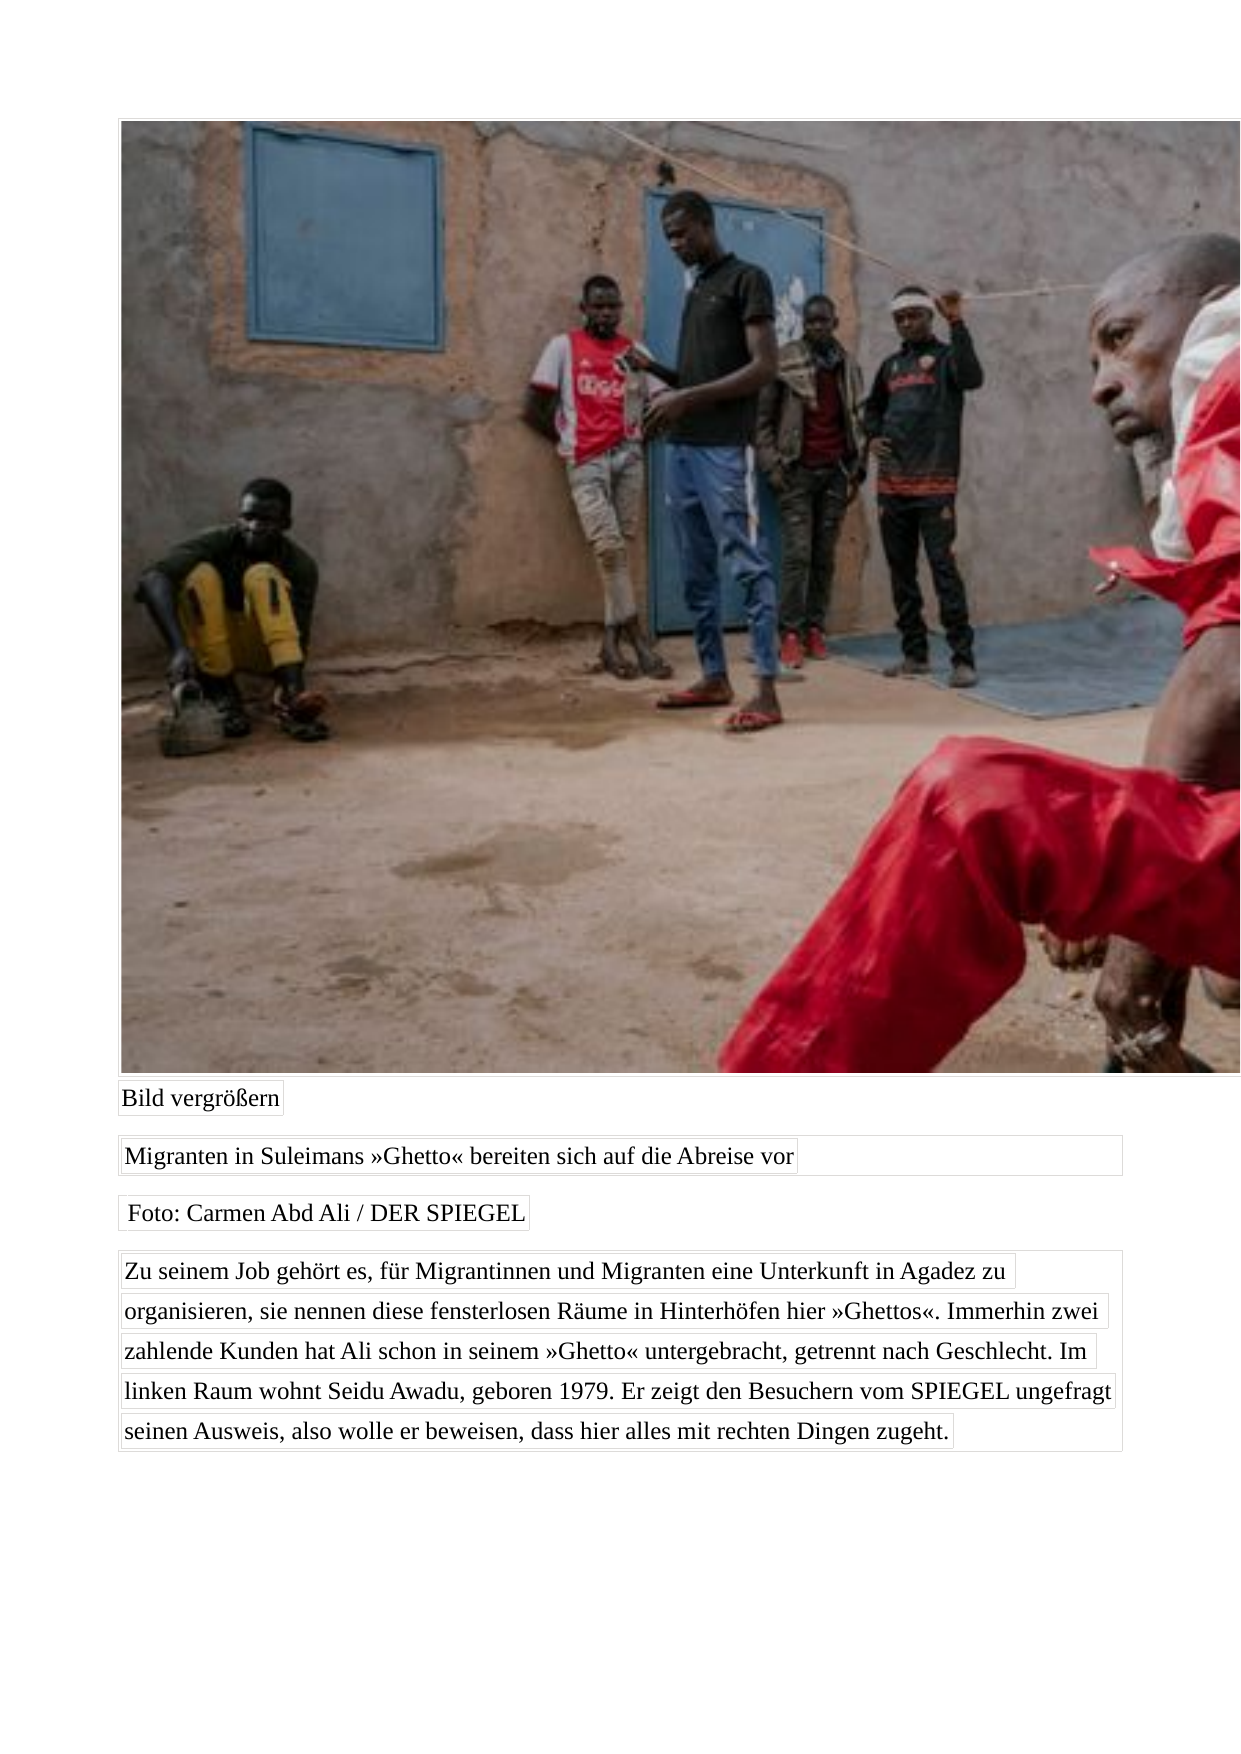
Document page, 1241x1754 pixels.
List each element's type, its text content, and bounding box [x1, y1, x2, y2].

text Foto: Carmen Abd Ali / DER SPIEGEL [119, 1196, 529, 1230]
text Bild vergrößern [119, 1081, 283, 1115]
text Zu seinem Job gehört es, für Migrantinnen und Migranten eine Unterkunft in Agadez zu organisieren, sie nennen diese fensterlosen Räume in Hinterhöfen hier »Ghettos«. Immerhin zwei zahlende Kunden hat Ali schon in seinem »Ghetto« untergebracht, getrennt nach Geschlecht. Im linken Raum wohnt Seidu Awadu, geboren 1979. Er zeigt den Besuchern vom SPIEGEL ungefragt seinen Ausweis, also wolle er beweisen, dass hier alles mit rechten Dingen zugeht. [119, 1251, 1122, 1451]
text Migranten in Suleimans »Ghetto« bereiten sich auf die Abreise vor [119, 1136, 1122, 1175]
text [530, 1195, 1122, 1230]
text [284, 1080, 1122, 1115]
picture [121, 121, 1241, 1073]
